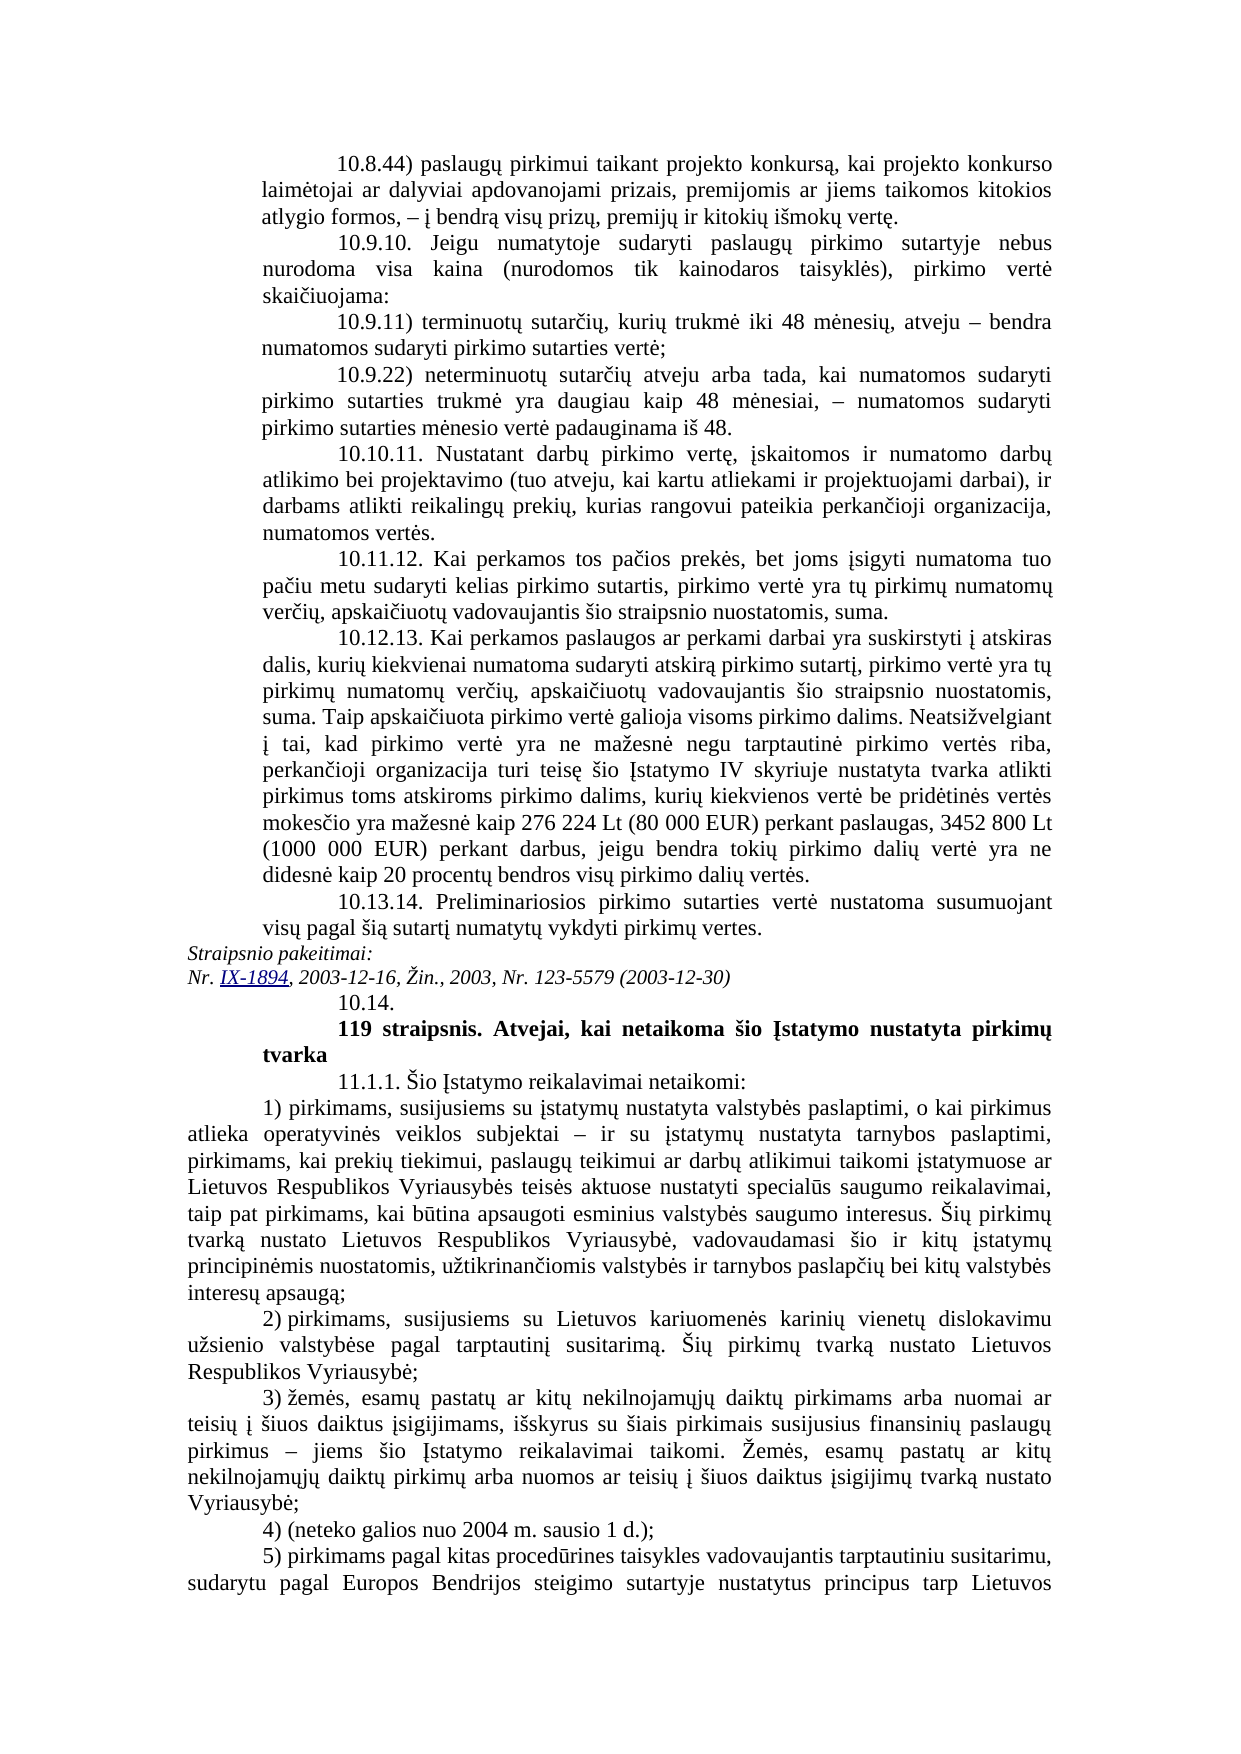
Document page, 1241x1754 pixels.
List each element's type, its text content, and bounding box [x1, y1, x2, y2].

subtitle 10. Jeigu numatytoje sudaryti paslaugų pirkimo sutartyje nebus nurodoma visa kaina (nurodomos tik kainodaros taisyklės), pirkimo vertė skaičiuojama: [187, 229, 1053, 308]
text 4) (neteko galios nuo 2004 m. sausio 1 d.); [187, 1516, 1053, 1542]
text 2) pirkimams, susijusiems su Lietuvos kariuomenės karinių vienetų dislokavimu užsienio valstybėse pagal tarptautinį susitarimą. Šių pirkimų tvarką nustato Lietuvos Respublikos Vyriausybė; [187, 1305, 1053, 1384]
text Nr. IX-1894, 2003-12-16, Žin., 2003, Nr. 123-5579 (2003-12-30) [187, 965, 1053, 989]
subtitle 13. Kai perkamos paslaugos ar perkami darbai yra suskirstyti į atskiras dalis, kurių kiekvienai numatoma sudaryti atskirą pirkimo sutartį, pirkimo vertė yra tų pirkimų numatomų verčių, apskaičiuotų vadovaujantis šio straipsnio nuostatomis, suma. Taip apskaičiuota pirkimo vertė galioja visoms pirkimo dalims. Neatsižvelgiant į tai, kad pirkimo vertė yra ne mažesnė negu tarptautinė pirkimo vertės riba, perkančioji organizacija turi teisę šio Įstatymo IV skyriuje nustatyta tvarka atlikti pirkimus toms atskiroms pirkimo dalims, kurių kiekvienos vertė be pridėtinės vertės mokesčio yra mažesnė kaip 276 224 Lt (80 000 EUR) perkant paslaugas, 3452 800 Lt (1000 000 EUR) perkant darbus, jeigu bendra tokių pirkimo dalių vertė yra ne didesnė kaip 20 procentų bendros visų pirkimo dalių vertės. [187, 624, 1053, 888]
subtitle 12. Kai perkamos tos pačios prekės, bet joms įsigyti numatoma tuo pačiu metu sudaryti kelias pirkimo sutartis, pirkimo vertė yra tų pirkimų numatomų verčių, apskaičiuotų vadovaujantis šio straipsnio nuostatomis, suma. [187, 545, 1053, 624]
subtitle 4) paslaugų pirkimui taikant projekto konkursą, kai projekto konkurso laimėtojai ar dalyviai apdovanojami prizais, premijomis ar jiems taikomos kitokios atlygio formos, – į bendrą visų prizų, premijų ir kitokių išmokų vertę. [187, 150, 1053, 229]
subtitle 9 straipsnis. Atvejai, kai netaikoma šio Įstatymo nustatyta pirkimų tvarka [187, 1015, 1053, 1068]
text Straipsnio pakeitimai: [187, 941, 1053, 965]
text 3) žemės, esamų pastatų ar kitų nekilnojamųjų daiktų pirkimams arba nuomai ar teisių į šiuos daiktus įsigijimams, išskyrus su šiais pirkimais susijusius finansinių paslaugų pirkimus – jiems šio Įstatymo reikalavimai taikomi. Žemės, esamų pastatų ar kitų nekilnojamųjų daiktų pirkimų arba nuomos ar teisių į šiuos daiktus įsigijimų tvarką nustato Vyriausybė; [187, 1384, 1053, 1516]
subtitle 14. Preliminariosios pirkimo sutarties vertė nustatoma susumuojant visų pagal šią sutartį numatytų vykdyti pirkimų vertes. [187, 888, 1053, 941]
text 5) pirkimams pagal kitas procedūrines taisykles vadovaujantis tarptautiniu susitarimu, sudarytu pagal Europos Bendrijos steigimo sutartyje nustatytus principus tarp Lietuvos [187, 1542, 1053, 1595]
subtitle 11. Nustatant darbų pirkimo vertę, įskaitomos ir numatomo darbų atlikimo bei projektavimo (tuo atveju, kai kartu atliekami ir projektuojami darbai), ir darbams atlikti reikalingų prekių, kurias rangovui pateikia perkančioji organizacija, numatomos vertės. [187, 440, 1053, 545]
text 1) pirkimams, susijusiems su įstatymų nustatyta valstybės paslaptimi, o kai pirkimus atlieka operatyvinės veiklos subjektai – ir su įstatymų nustatyta tarnybos paslaptimi, pirkimams, kai prekių tiekimui, paslaugų teikimui ar darbų atlikimui taikomi įstatymuose ar Lietuvos Respublikos Vyriausybės teisės aktuose nustatyti specialūs saugumo reikalavimai, taip pat pirkimams, kai būtina apsaugoti esminius valstybės saugumo interesus. Šių pirkimų tvarką nustato Lietuvos Respublikos Vyriausybė, vadovaudamasi šio ir kitų įstatymų principinėmis nuostatomis, užtikrinančiomis valstybės ir tarnybos paslapčių bei kitų valstybės interesų apsaugą; [187, 1094, 1053, 1305]
subtitle 1) terminuotų sutarčių, kurių trukmė iki 48 mėnesių, atveju – bendra numatomos sudaryti pirkimo sutarties vertė; [187, 308, 1053, 361]
subtitle 2) neterminuotų sutarčių atveju arba tada, kai numatomos sudaryti pirkimo sutarties trukmė yra daugiau kaip 48 mėnesiai, – numatomos sudaryti pirkimo sutarties mėnesio vertė padauginama iš 48. [187, 361, 1053, 440]
subtitle 1. Šio Įstatymo reikalavimai netaikomi: [187, 1068, 1053, 1094]
